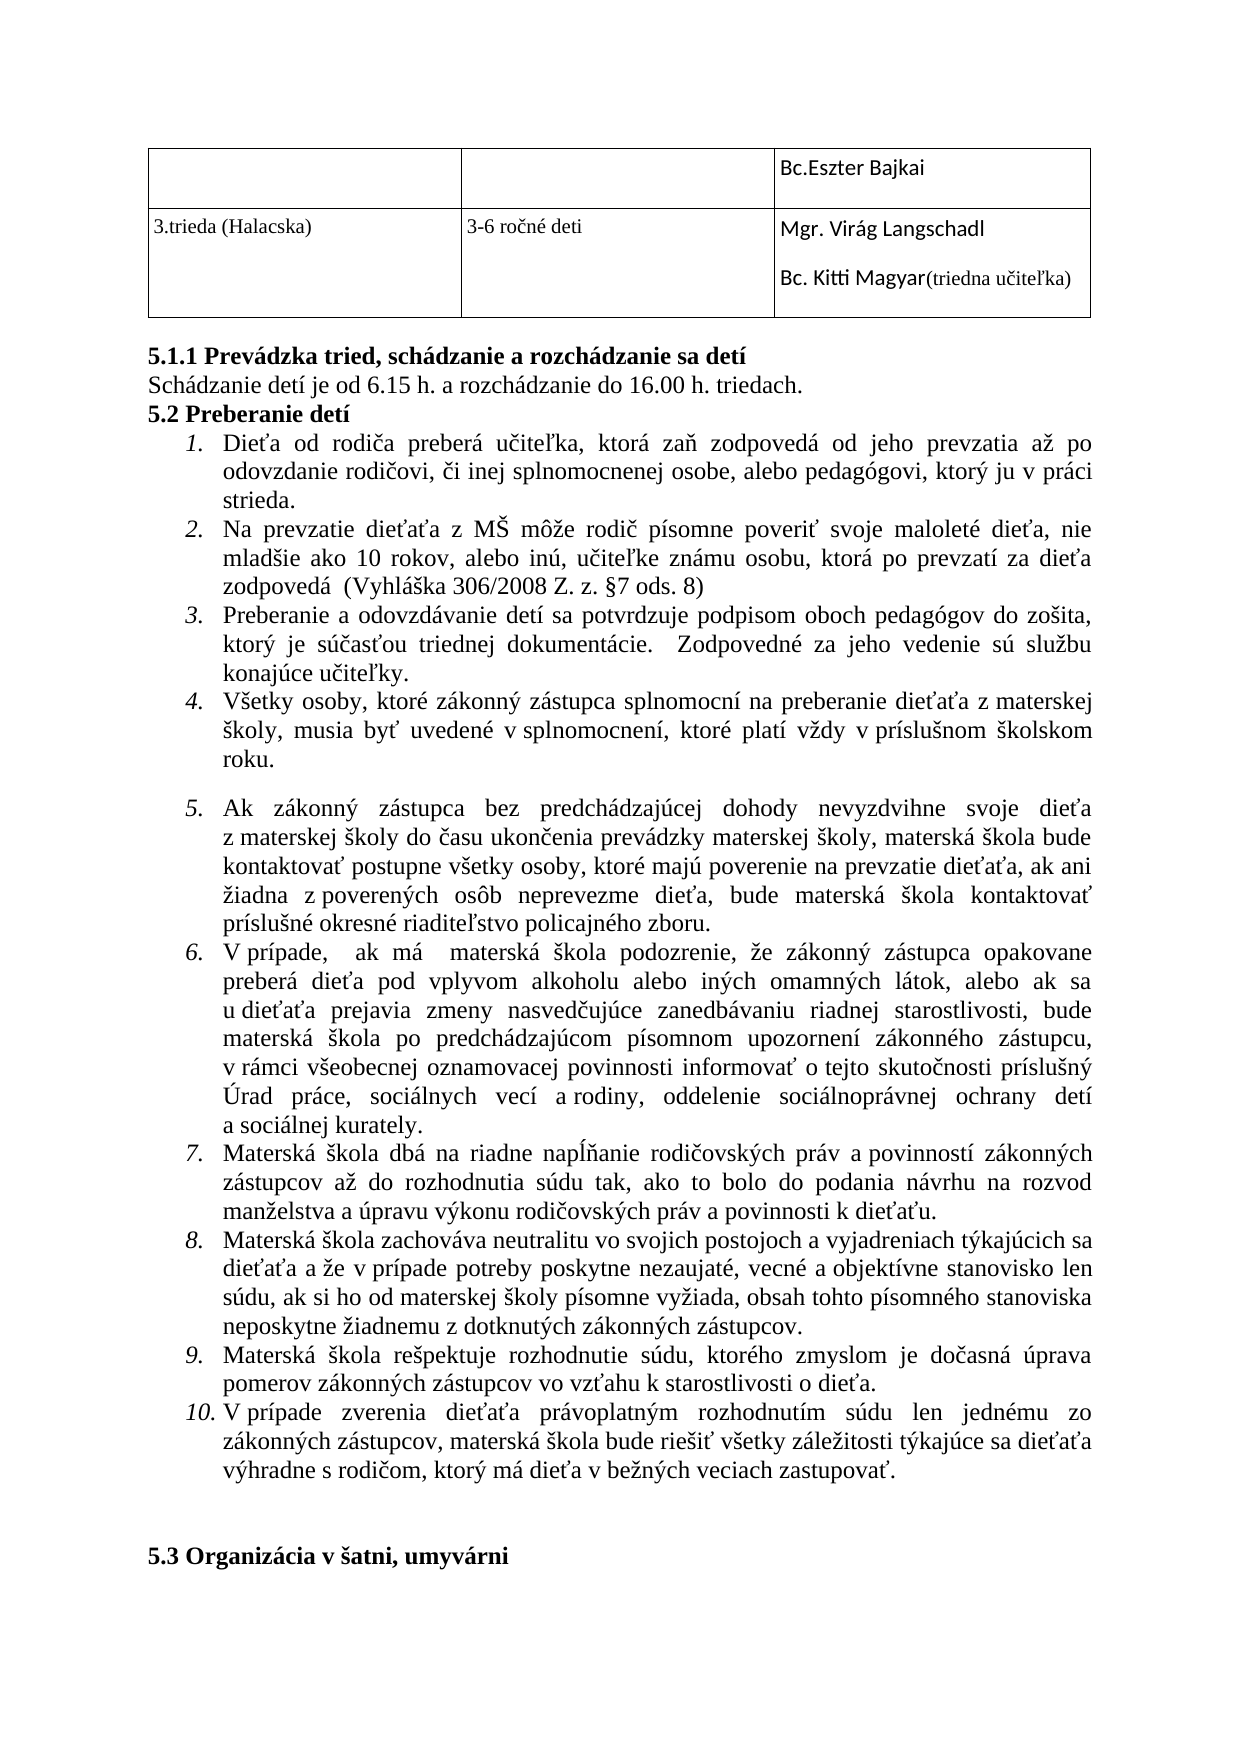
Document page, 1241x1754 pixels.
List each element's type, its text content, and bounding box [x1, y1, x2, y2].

text 5.2 Preberanie detí [148, 399, 1093, 428]
table_cell 3.trieda (Halacska) [149, 209, 461, 317]
text Schádzanie detí je od 6.15 h. a rozchádzanie do 16.00 h. triedach. [148, 370, 1093, 399]
table_cell 3-6 ročné deti [462, 209, 774, 317]
table_cell Mgr. Virág Langschadl Bc. Kitti Magyar(triedna učiteľka) [775, 209, 1090, 317]
list Dieťa od rodiča preberá učiteľka, ktorá zaň zodpovedá od jeho prevzatia až po odovzdanie rodičovi, či inej splnomocnenej osobe, alebo pedagógovi, ktorý ju v práci strieda. [185, 428, 1093, 514]
list Všetky osoby, ktoré zákonný zástupca splnomocní na preberanie dieťaťa z materskej školy, musia byť uvedené v splnomocnení, ktoré platí vždy v príslušnom školskom roku. [185, 686, 1093, 773]
list Materská škola dbá na riadne napĺňanie rodičovských práv a povinností zákonných zástupcov až do rozhodnutia súdu tak, ako to bolo do podania návrhu na rozvod manželstva a úpravu výkonu rodičovských práv a povinnosti k dieťaťu. [185, 1138, 1093, 1225]
list Preberanie a odovzdávanie detí sa potvrdzuje podpisom oboch pedagógov do zošita, ktorý je súčasťou triednej dokumentácie. Zodpovedné za jeho vedenie sú službu konajúce učiteľky. [185, 600, 1093, 686]
table_cell [149, 149, 461, 208]
list Ak zákonný zástupca bez predchádzajúcej dohody nevyzdvihne svoje dieťa z materskej školy do času ukončenia prevádzky materskej školy, materská škola bude kontaktovať postupne všetky osoby, ktoré majú poverenie na prevzatie dieťaťa, ak ani žiadna z poverených osôb neprevezme dieťa, bude materská škola kontaktovať príslušné okresné riaditeľstvo policajného zboru. [185, 793, 1093, 937]
text 5.3 Organizácia v šatni, umyvárni [148, 1541, 1093, 1570]
table_cell [462, 149, 774, 208]
list Materská škola zachováva neutralitu vo svojich postojoch a vyjadreniach týkajúcich sa dieťaťa a že v prípade potreby poskytne nezaujaté, vecné a objektívne stanovisko len súdu, ak si ho od materskej školy písomne vyžiada, obsah tohto písomného stanoviska neposkytne žiadnemu z dotknutých zákonných zástupcov. [185, 1225, 1093, 1340]
table_cell Bc.Eszter Bajkai [775, 149, 1090, 208]
list Materská škola rešpektuje rozhodnutie súdu, ktorého zmyslom je dočasná úprava pomerov zákonných zástupcov vo vzťahu k starostlivosti o dieťa. [185, 1340, 1093, 1397]
list V prípade, ak má materská škola podozrenie, že zákonný zástupca opakovane preberá dieťa pod vplyvom alkoholu alebo iných omamných látok, alebo ak sa u dieťaťa prejavia zmeny nasvedčujúce zanedbávaniu riadnej starostlivosti, bude materská škola po predchádzajúcom písomnom upozornení zákonného zástupcu, v rámci všeobecnej oznamovacej povinnosti informovať o tejto skutočnosti príslušný Úrad práce, sociálnych vecí a rodiny, oddelenie sociálnoprávnej ochrany detí a sociálnej kurately. [185, 937, 1093, 1138]
text 5.1.1 Prevádzka tried, schádzanie a rozchádzanie sa detí [148, 341, 1093, 370]
list Na prevzatie dieťaťa z MŠ môže rodič písomne poveriť svoje maloleté dieťa, nie mladšie ako 10 rokov, alebo inú, učiteľke známu osobu, ktorá po prevzatí za dieťa zodpovedá (Vyhláška 306/2008 Z. z. §7 ods. 8) [185, 514, 1093, 600]
list V prípade zverenia dieťaťa právoplatným rozhodnutím súdu len jednému zo zákonných zástupcov, materská škola bude riešiť všetky záležitosti týkajúce sa dieťaťa výhradne s rodičom, ktorý má dieťa v bežných veciach zastupovať. [185, 1397, 1093, 1483]
